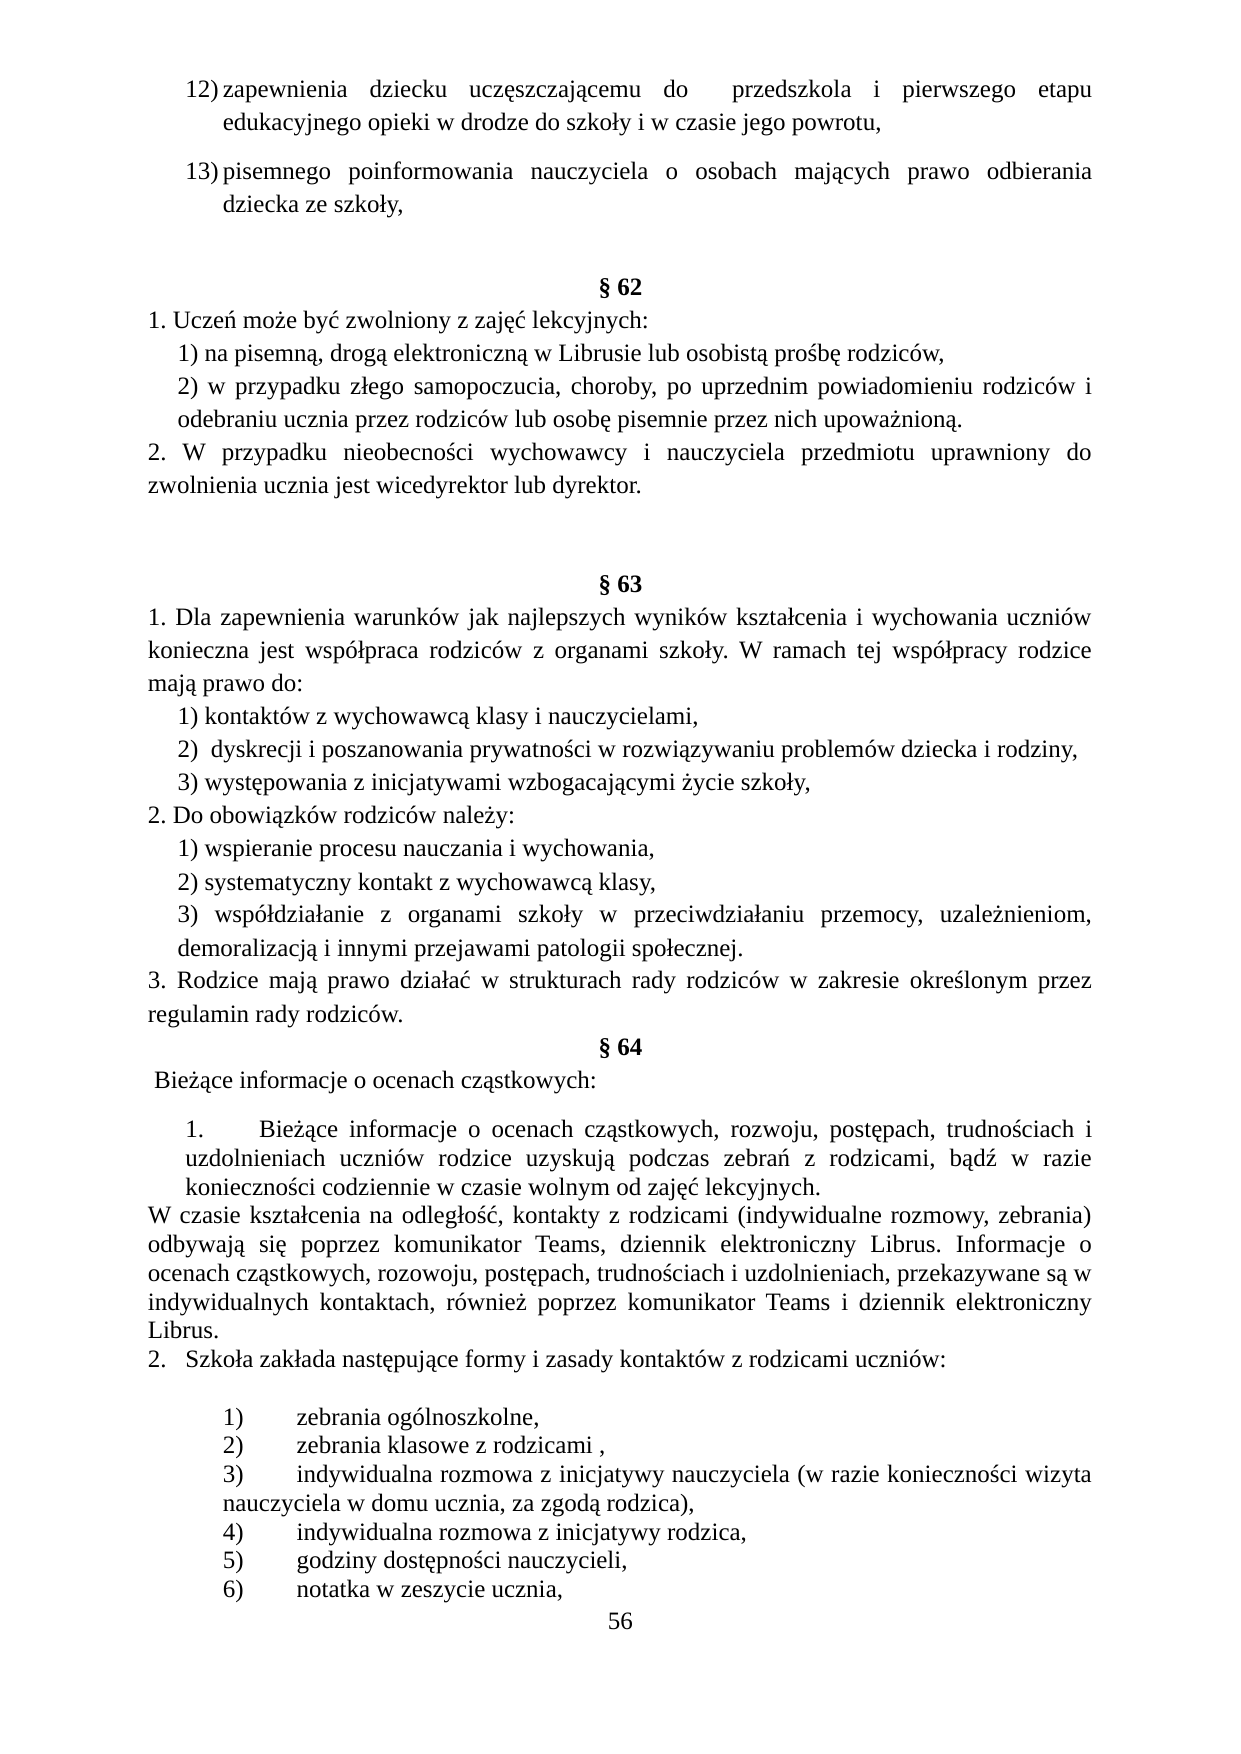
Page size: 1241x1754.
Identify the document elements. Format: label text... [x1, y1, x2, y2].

list zebrania klasowe z rodzicami , [223, 1431, 1093, 1459]
text 1) wspieranie procesu nauczania i wychowania, [177, 833, 1093, 862]
text 1. Dla zapewnienia warunków jak najlepszych wyników kształcenia i wychowania uczniów konieczna jest współpraca rodziców z organami szkoły. W ramach tej współpracy rodzice mają prawo do: [148, 602, 1093, 697]
text 2. Do obowiązków rodziców należy: [148, 801, 1093, 829]
text 2. W przypadku nieobecności wychowawcy i nauczyciela przedmiotu uprawniony do zwolnienia ucznia jest wicedyrektor lub dyrektor. [148, 437, 1093, 499]
text 1) kontaktów z wychowawcą klasy i nauczycielami, [177, 701, 1093, 730]
text 1. Uczeń może być zwolniony z zajęć lekcyjnych: [148, 305, 1093, 334]
text 2) systematyczny kontakt z wychowawcą klasy, [177, 867, 1093, 895]
list notatka w zeszycie ucznia, [223, 1574, 1093, 1603]
list godziny dostępności nauczycieli, [223, 1546, 1093, 1574]
list Bieżące informacje o ocenach cząstkowych: [148, 1065, 1093, 1093]
list zebrania ogólnoszkolne, [223, 1402, 1093, 1431]
list pisemnego poinformowania nauczyciela o osobach mających prawo odbierania dziecka ze szkoły, [185, 156, 1093, 218]
text 3. Rodzice mają prawo działać w strukturach rady rodziców w zakresie określonym przez regulamin rady rodziców. [148, 966, 1093, 1027]
text 2) w przypadku złego samopoczucia, choroby, po uprzednim powiadomieniu rodziców i odebraniu ucznia przez rodziców lub osobę pisemnie przez nich upoważnioną. [177, 371, 1093, 433]
list Szkoła zakłada następujące formy i zasady kontaktów z rodzicami uczniów: [148, 1344, 1093, 1373]
list indywidualna rozmowa z inicjatywy rodzica, [223, 1517, 1093, 1546]
text W czasie kształcenia na odległość, kontakty z rodzicami (indywidualne rozmowy, zebrania) odbywają się poprzez komunikator Teams, dziennik elektroniczny Librus. Informacje o ocenach cząstkowych, rozowoju, postępach, trudnościach i uzdolnieniach, przekazywane są w indywidualnych kontaktach, również poprzez komunikator Teams i dziennik elektroniczny Librus. [148, 1201, 1093, 1344]
text § 63 [148, 569, 1093, 598]
text 1) na pisemną, drogą elektroniczną w Librusie lub osobistą prośbę rodziców, [177, 338, 1093, 367]
text § 62 [148, 272, 1093, 301]
text 2) dyskrecji i poszanowania prywatności w rozwiązywaniu problemów dziecka i rodziny, [177, 734, 1093, 763]
text 3) współdziałanie z organami szkoły w przeciwdziałaniu przemocy, uzależnieniom, demoralizacją i innymi przejawami patologii społecznej. [177, 899, 1093, 961]
list zapewnienia dziecku uczęszczającemu do przedszkola i pierwszego etapu edukacyjnego opieki w drodze do szkoły i w czasie jego powrotu, [185, 74, 1093, 136]
text § 64 [148, 1032, 1093, 1060]
list Bieżące informacje o ocenach cząstkowych, rozwoju, postępach, trudnościach i uzdolnieniach uczniów rodzice uzyskują podczas zebrań z rodzicami, bądź w razie konieczności codziennie w czasie wolnym od zajęć lekcyjnych. [185, 1114, 1093, 1201]
text 3) występowania z inicjatywami wzbogacającymi życie szkoły, [177, 767, 1093, 796]
list indywidualna rozmowa z inicjatywy nauczyciela (w razie konieczności wizyta nauczyciela w domu ucznia, za zgodą rodzica), [223, 1459, 1093, 1517]
